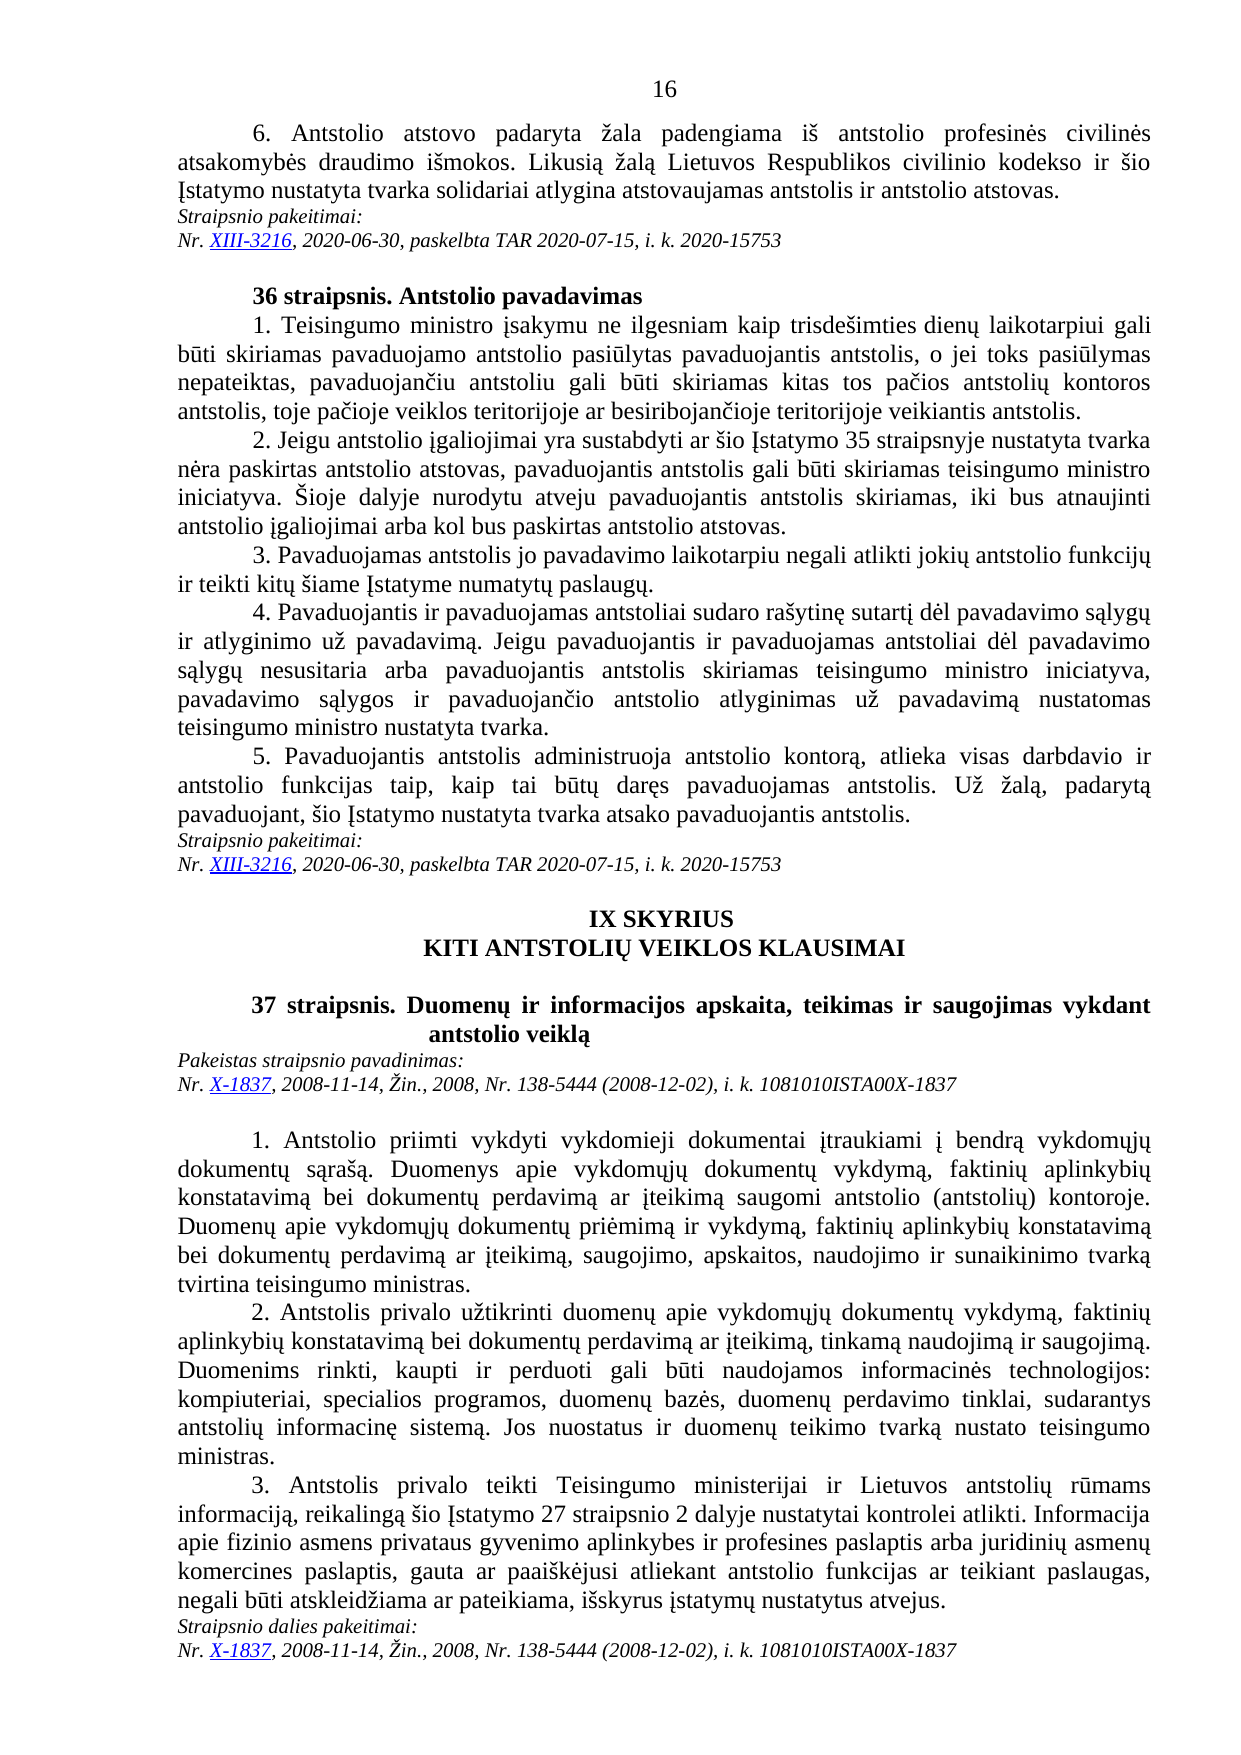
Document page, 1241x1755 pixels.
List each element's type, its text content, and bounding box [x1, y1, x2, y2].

text Nr. XIII-3216, 2020-06-30, paskelbta TAR 2020-07-15, i. k. 2020-15753 [177, 228, 1152, 252]
text Nr. XIII-3216, 2020-06-30, paskelbta TAR 2020-07-15, i. k. 2020-15753 [177, 852, 1152, 876]
text 2. Jeigu antstolio įgaliojimai yra sustabdyti ar šio Įstatymo 35 straipsnyje nustatyta tvarka nėra paskirtas antstolio atstovas, pavaduojantis antstolis gali būti skiriamas teisingumo ministro iniciatyva. Šioje dalyje nurodytu atveju pavaduojantis antstolis skiriamas, iki bus atnaujinti antstolio įgaliojimai arba kol bus paskirtas antstolio atstovas. [177, 425, 1152, 540]
text 37 straipsnis. Duomenų ir informacijos apskaita, teikimas ir saugojimas vykdant antstolio veiklą [251, 991, 1152, 1048]
text Straipsnio pakeitimai: [177, 204, 1152, 228]
text Nr. X-1837, 2008-11-14, Žin., 2008, Nr. 138-5444 (2008-12-02), i. k. 1081010ISTA00X-1837 [177, 1638, 1152, 1662]
text Pakeistas straipsnio pavadinimas: [177, 1048, 1152, 1072]
text 1. Antstolio priimti vykdyti vykdomieji dokumentai įtraukiami į bendrą vykdomųjų dokumentų sąrašą. Duomenys apie vykdomųjų dokumentų vykdymą, faktinių aplinkybių konstatavimą bei dokumentų perdavimą ar įteikimą saugomi antstolio (antstolių) kontoroje. Duomenų apie vykdomųjų dokumentų priėmimą ir vykdymą, faktinių aplinkybių konstatavimą bei dokumentų perdavimą ar įteikimą, saugojimo, apskaitos, naudojimo ir sunaikinimo tvarką tvirtina teisingumo ministras. [177, 1125, 1152, 1297]
text Straipsnio pakeitimai: [177, 827, 1152, 852]
text Straipsnio dalies pakeitimai: [177, 1614, 1152, 1638]
text Nr. X-1837, 2008-11-14, Žin., 2008, Nr. 138-5444 (2008-12-02), i. k. 1081010ISTA00X-1837 [177, 1072, 1152, 1096]
text 3. Pavaduojamas antstolis jo pavadavimo laikotarpiu negali atlikti jokių antstolio funkcijų ir teikti kitų šiame Įstatyme numatytų paslaugų. [177, 540, 1152, 597]
text 3. Antstolis privalo teikti Teisingumo ministerijai ir Lietuvos antstolių rūmams informaciją, reikalingą šio Įstatymo 27 straipsnio 2 dalyje nustatytai kontrolei atlikti. Informacija apie fizinio asmens privataus gyvenimo aplinkybes ir profesines paslaptis arba juridinių asmenų komercines paslaptis, gauta ar paaiškėjusi atliekant antstolio funkcijas ar teikiant paslaugas, negali būti atskleidžiama ar pateikiama, išskyrus įstatymų nustatytus atvejus. [177, 1470, 1152, 1614]
text 6. Antstolio atstovo padaryta žala padengiama iš antstolio profesinės civilinės atsakomybės draudimo išmokos. Likusią žalą Lietuvos Respublikos civilinio kodekso ir šio Įstatymo nustatyta tvarka solidariai atlygina atstovaujamas antstolis ir antstolio atstovas. [177, 118, 1152, 204]
text 4. Pavaduojantis ir pavaduojamas antstoliai sudaro rašytinę sutartį dėl pavadavimo sąlygų ir atlyginimo už pavadavimą. Jeigu pavaduojantis ir pavaduojamas antstoliai dėl pavadavimo sąlygų nesusitaria arba pavaduojantis antstolis skiriamas teisingumo ministro iniciatyva, pavadavimo sąlygos ir pavaduojančio antstolio atlyginimas už pavadavimą nustatomas teisingumo ministro nustatyta tvarka. [177, 597, 1152, 741]
text 36 straipsnis. Antstolio pavadavimas [177, 281, 1152, 310]
text IX SKYRIUS [177, 904, 1152, 933]
text KITI ANTSTOLIŲ VEIKLOS KLAUSIMAI [177, 933, 1152, 962]
text 5. Pavaduojantis antstolis administruoja antstolio kontorą, atlieka visas darbdavio ir antstolio funkcijas taip, kaip tai būtų daręs pavaduojamas antstolis. Už žalą, padarytą pavaduojant, šio Įstatymo nustatyta tvarka atsako pavaduojantis antstolis. [177, 741, 1152, 827]
text 1. Teisingumo ministro įsakymu ne ilgesniam kaip trisdešimties dienų laikotarpiui gali būti skiriamas pavaduojamo antstolio pasiūlytas pavaduojantis antstolis, o jei toks pasiūlymas nepateiktas, pavaduojančiu antstoliu gali būti skiriamas kitas tos pačios antstolių kontoros antstolis, toje pačioje veiklos teritorijoje ar besiribojančioje teritorijoje veikiantis antstolis. [177, 310, 1152, 425]
text 2. Antstolis privalo užtikrinti duomenų apie vykdomųjų dokumentų vykdymą, faktinių aplinkybių konstatavimą bei dokumentų perdavimą ar įteikimą, tinkamą naudojimą ir saugojimą. Duomenims rinkti, kaupti ir perduoti gali būti naudojamos informacinės technologijos: kompiuteriai, specialios programos, duomenų bazės, duomenų perdavimo tinklai, sudarantys antstolių informacinę sistemą. Jos nuostatus ir duomenų teikimo tvarką nustato teisingumo ministras. [177, 1297, 1152, 1470]
